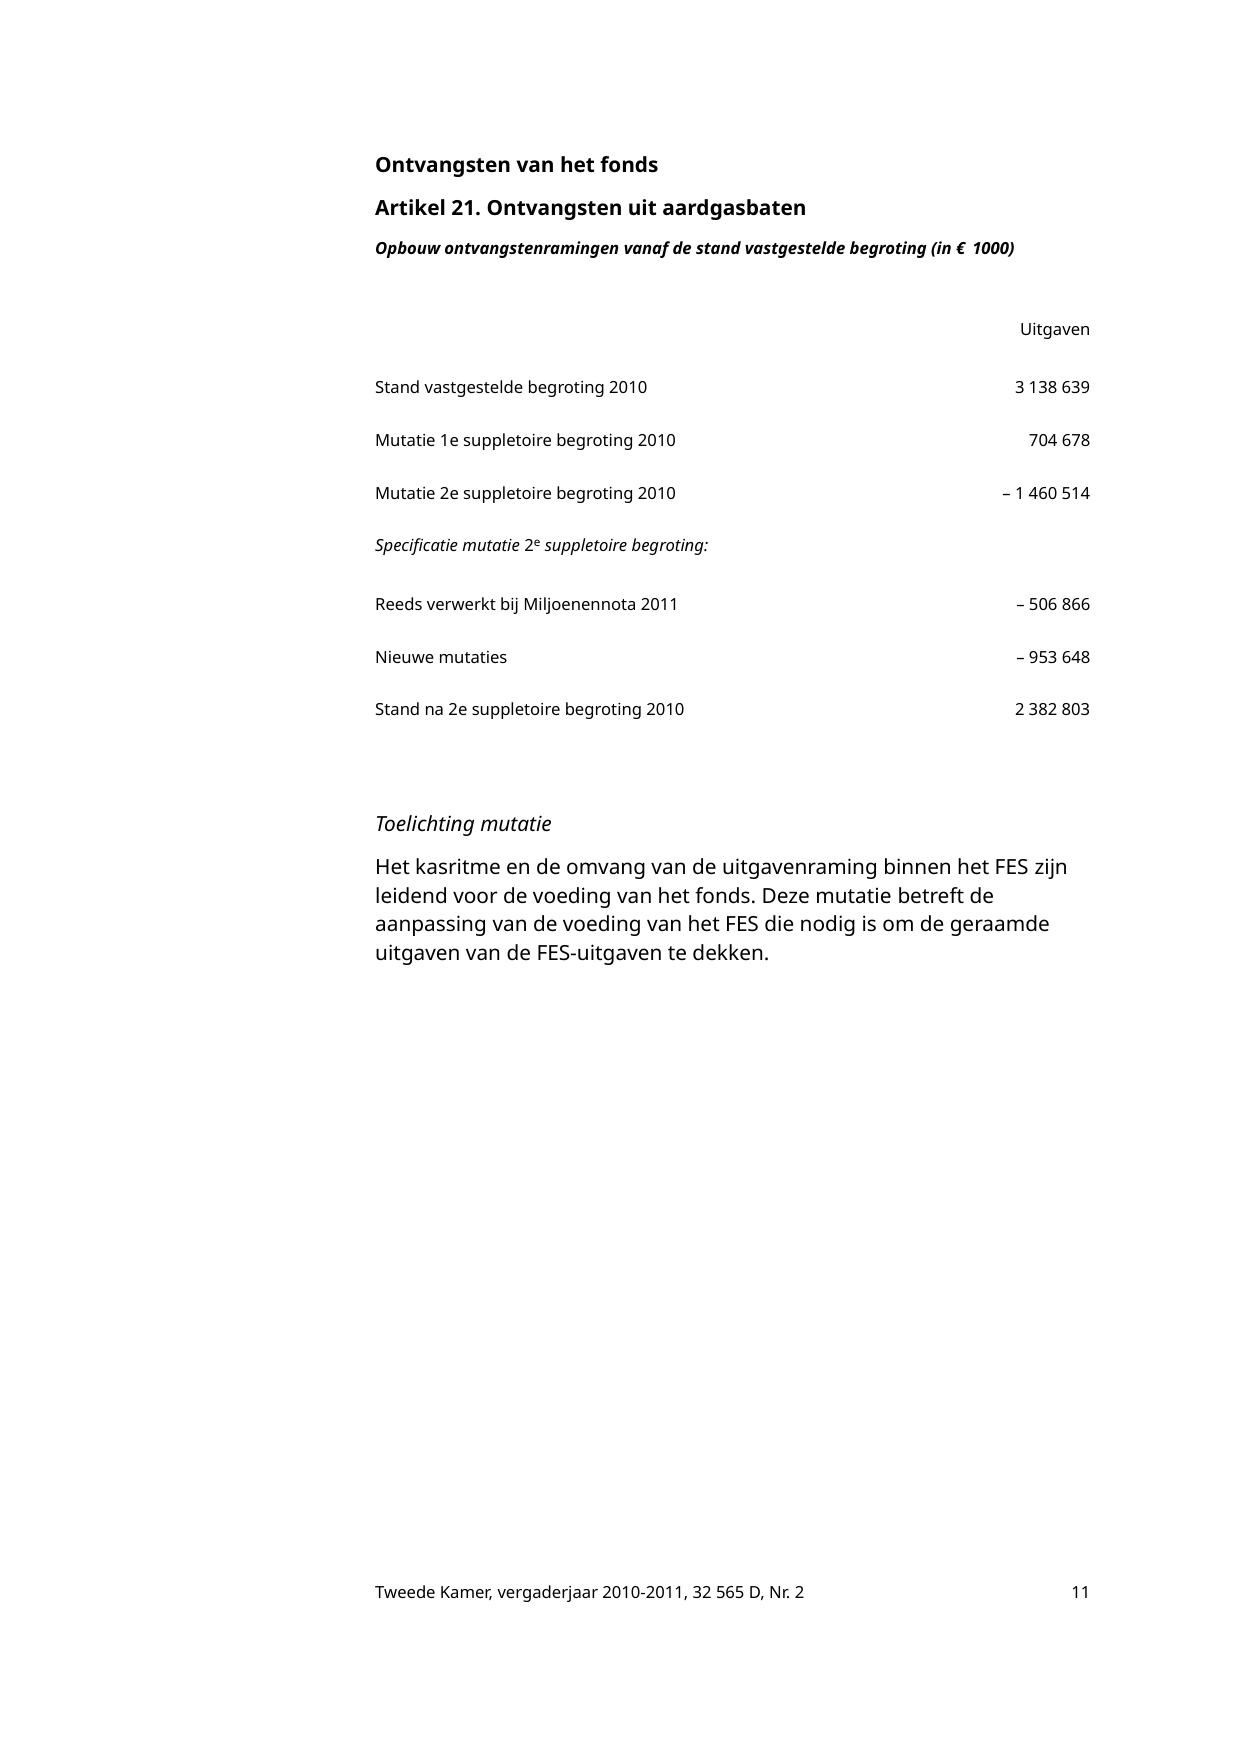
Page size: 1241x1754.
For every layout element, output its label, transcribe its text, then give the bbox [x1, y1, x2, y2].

table_cell Specificatie mutatie 2e suppletoire begroting: [375, 534, 947, 592]
table_cell – 1 460 514 [947, 481, 1090, 534]
text Het kasritme en de omvang van de uitgavenraming binnen het FES zijn leidend voor de voeding van het fonds. Deze mutatie betreft de aanpassing van de voeding van het FES die nodig is om de geraamde uitgaven van de FES-uitgaven te dekken. [375, 852, 1090, 966]
table_header Uitgaven [947, 318, 1090, 376]
text Opbouw ontvangstenramingen vanaf de stand vastgestelde begroting (in € 1000) [375, 237, 1090, 259]
table_cell 3 138 639 [947, 376, 1090, 429]
table_cell Nieuwe mutaties [375, 645, 947, 698]
table_cell Reeds verwerkt bij Miljoenennota 2011 [375, 593, 947, 645]
table_cell – 953 648 [947, 645, 1090, 698]
table_cell – 506 866 [947, 593, 1090, 645]
table_header [375, 318, 947, 376]
table_cell 2 382 803 [947, 698, 1090, 751]
table_cell Stand vastgestelde begroting 2010 [375, 376, 947, 429]
table_cell [947, 534, 1090, 592]
text Artikel 21. Ontvangsten uit aardgasbaten [375, 193, 1090, 222]
text Ontvangsten van het fonds [375, 150, 1090, 178]
table_cell Mutatie 2e suppletoire begroting 2010 [375, 481, 947, 534]
table_cell Mutatie 1e suppletoire begroting 2010 [375, 429, 947, 481]
table_cell 704 678 [947, 429, 1090, 481]
table_cell Stand na 2e suppletoire begroting 2010 [375, 698, 947, 751]
text Toelichting mutatie [375, 809, 1090, 837]
